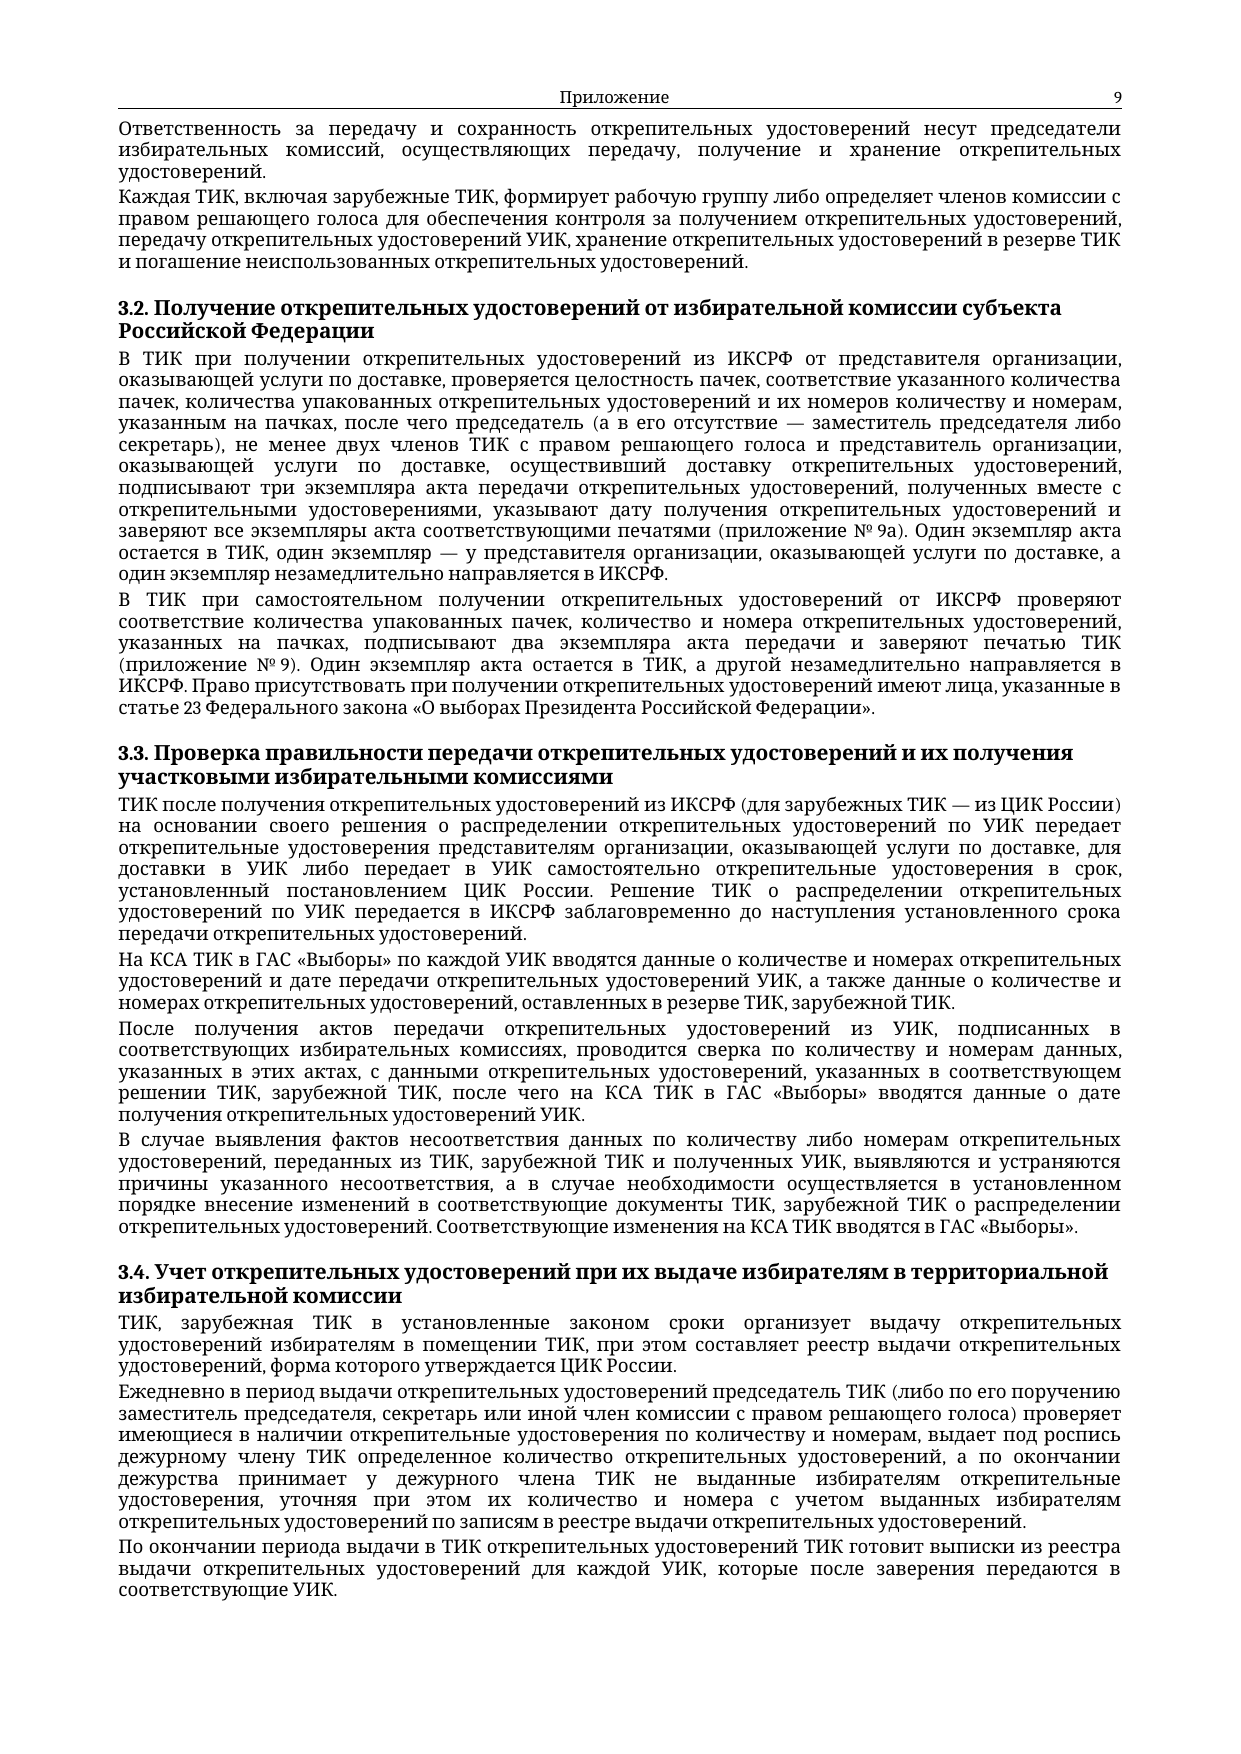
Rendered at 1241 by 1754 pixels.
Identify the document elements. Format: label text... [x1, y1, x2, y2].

text ТИК после получения открепительных удостоверений из ИКСРФ (для зарубежных ТИК — из ЦИК России) на основании своего решения о распределении открепительных удостоверений по УИК передает открепительные удостоверения представителям организации, оказывающей услуги по доставке, для доставки в УИК либо передает в УИК самостоятельно открепительные удостоверения в срок, установленный постановлением ЦИК России. Решение ТИК о распределении открепительных удостоверений по УИК передается в ИКСРФ заблаговременно до наступления установленного срока передачи открепительных удостоверений. [118, 794, 1122, 945]
text Каждая ТИК, включая зарубежные ТИК, формирует рабочую группу либо определяет членов комиссии с правом решающего голоса для обеспечения контроля за получением открепительных удостоверений, передачу открепительных удостоверений УИК, хранение открепительных удостоверений в резерве ТИК и погашение неиспользованных открепительных удостоверений. [118, 187, 1122, 273]
text В ТИК при получении открепительных удостоверений из ИКСРФ от представителя организации, оказывающей услуги по доставке, проверяется целостность пачек, соответствие указанного количества пачек, количества упакованных открепительных удостоверений и их номеров количеству и номерам, указанным на пачках, после чего председатель (а в его отсутствие — заместитель председателя либо секретарь), не менее двух членов ТИК с правом решающего голоса и представитель организации, оказывающей услуги по доставке, осуществивший доставку открепительных удостоверений, подписывают три экземпляра акта передачи открепительных удостоверений, полученных вместе с открепительными удостоверениями, указывают дату получения открепительных удостоверений и заверяют все экземпляры акта соответствующими печатями (приложение № 9а). Один экземпляр акта остается в ТИК, один экземпляр — у представителя организации, оказывающей услуги по доставке, а один экземпляр незамедлительно направляется в ИКСРФ. [118, 348, 1122, 585]
text ТИК, зарубежная ТИК в установленные законом сроки организует выдачу открепительных удостоверений избирателям в помещении ТИК, при этом составляет реестр выдачи открепительных удостоверений, форма которого утверждается ЦИК России. [118, 1313, 1122, 1378]
text После получения актов передачи открепительных удостоверений из УИК, подписанных в соответствующих избирательных комиссиях, проводится сверка по количеству и номерам данных, указанных в этих актах, с данными открепительных удостоверений, указанных в соответствующем решении ТИК, зарубежной ТИК, после чего на КСА ТИК в ГАС «Выборы» вводятся данные о дате получения открепительных удостоверений УИК. [118, 1018, 1122, 1126]
subtitle 3.4. Учет открепительных удостоверений при их выдаче избирателям в территориальной избирательной комиссии [118, 1261, 1122, 1309]
text Ежедневно в период выдачи открепительных удостоверений председатель ТИК (либо по его поручению заместитель председателя, секретарь или иной член комиссии с правом решающего голоса) проверяет имеющиеся в наличии открепительные удостоверения по количеству и номерам, выдает под роспись дежурному члену ТИК определенное количество открепительных удостоверений, а по окончании дежурства принимает у дежурного члена ТИК не выданные избирателям открепительные удостоверения, уточняя при этом их количество и номера с учетом выданных избирателям открепительных удостоверений по записям в реестре выдачи открепительных удостоверений. [118, 1382, 1122, 1533]
text В случае выявления фактов несоответствия данных по количеству либо номерам открепительных удостоверений, переданных из ТИК, зарубежной ТИК и полученных УИК, выявляются и устраняются причины указанного несоответствия, а в случае необходимости осуществляется в установленном порядке внесение изменений в соответствующие документы ТИК, зарубежной ТИК о распределении открепительных удостоверений. Соответствующие изменения на КСА ТИК вводятся в ГАС «Выборы». [118, 1130, 1122, 1238]
text По окончании периода выдачи в ТИК открепительных удостоверений ТИК готовит выписки из реестра выдачи открепительных удостоверений для каждой УИК, которые после заверения передаются в соответствующие УИК. [118, 1537, 1122, 1602]
subtitle 3.3. Проверка правильности передачи открепительных удостоверений и их получения участковыми избирательными комиссиями [118, 742, 1122, 790]
text Ответственность за передачу и сохранность открепительных удостоверений несут председатели избирательных комиссий, осуществляющих передачу, получение и хранение открепительных удостоверений. [118, 118, 1122, 183]
subtitle 3.2. Получение открепительных удостоверений от избирательной комиссии субъекта Российской Федерации [118, 296, 1122, 344]
text В ТИК при самостоятельном получении открепительных удостоверений от ИКСРФ проверяют соответствие количества упакованных пачек, количество и номера открепительных удостоверений, указанных на пачках, подписывают два экземпляра акта передачи и заверяют печатью ТИК (приложение № 9). Один экземпляр акта остается в ТИК, а другой незамедлительно направляется в ИКСРФ. Право присутствовать при получении открепительных удостоверений имеют лица, указанные в статье 23 Федерального закона «О выборах Президента Российской Федерации». [118, 589, 1122, 719]
text На КСА ТИК в ГАС «Выборы» по каждой УИК вводятся данные о количестве и номерах открепительных удостоверений и дате передачи открепительных удостоверений УИК, а также данные о количестве и номерах открепительных удостоверений, оставленных в резерве ТИК, зарубежной ТИК. [118, 949, 1122, 1014]
